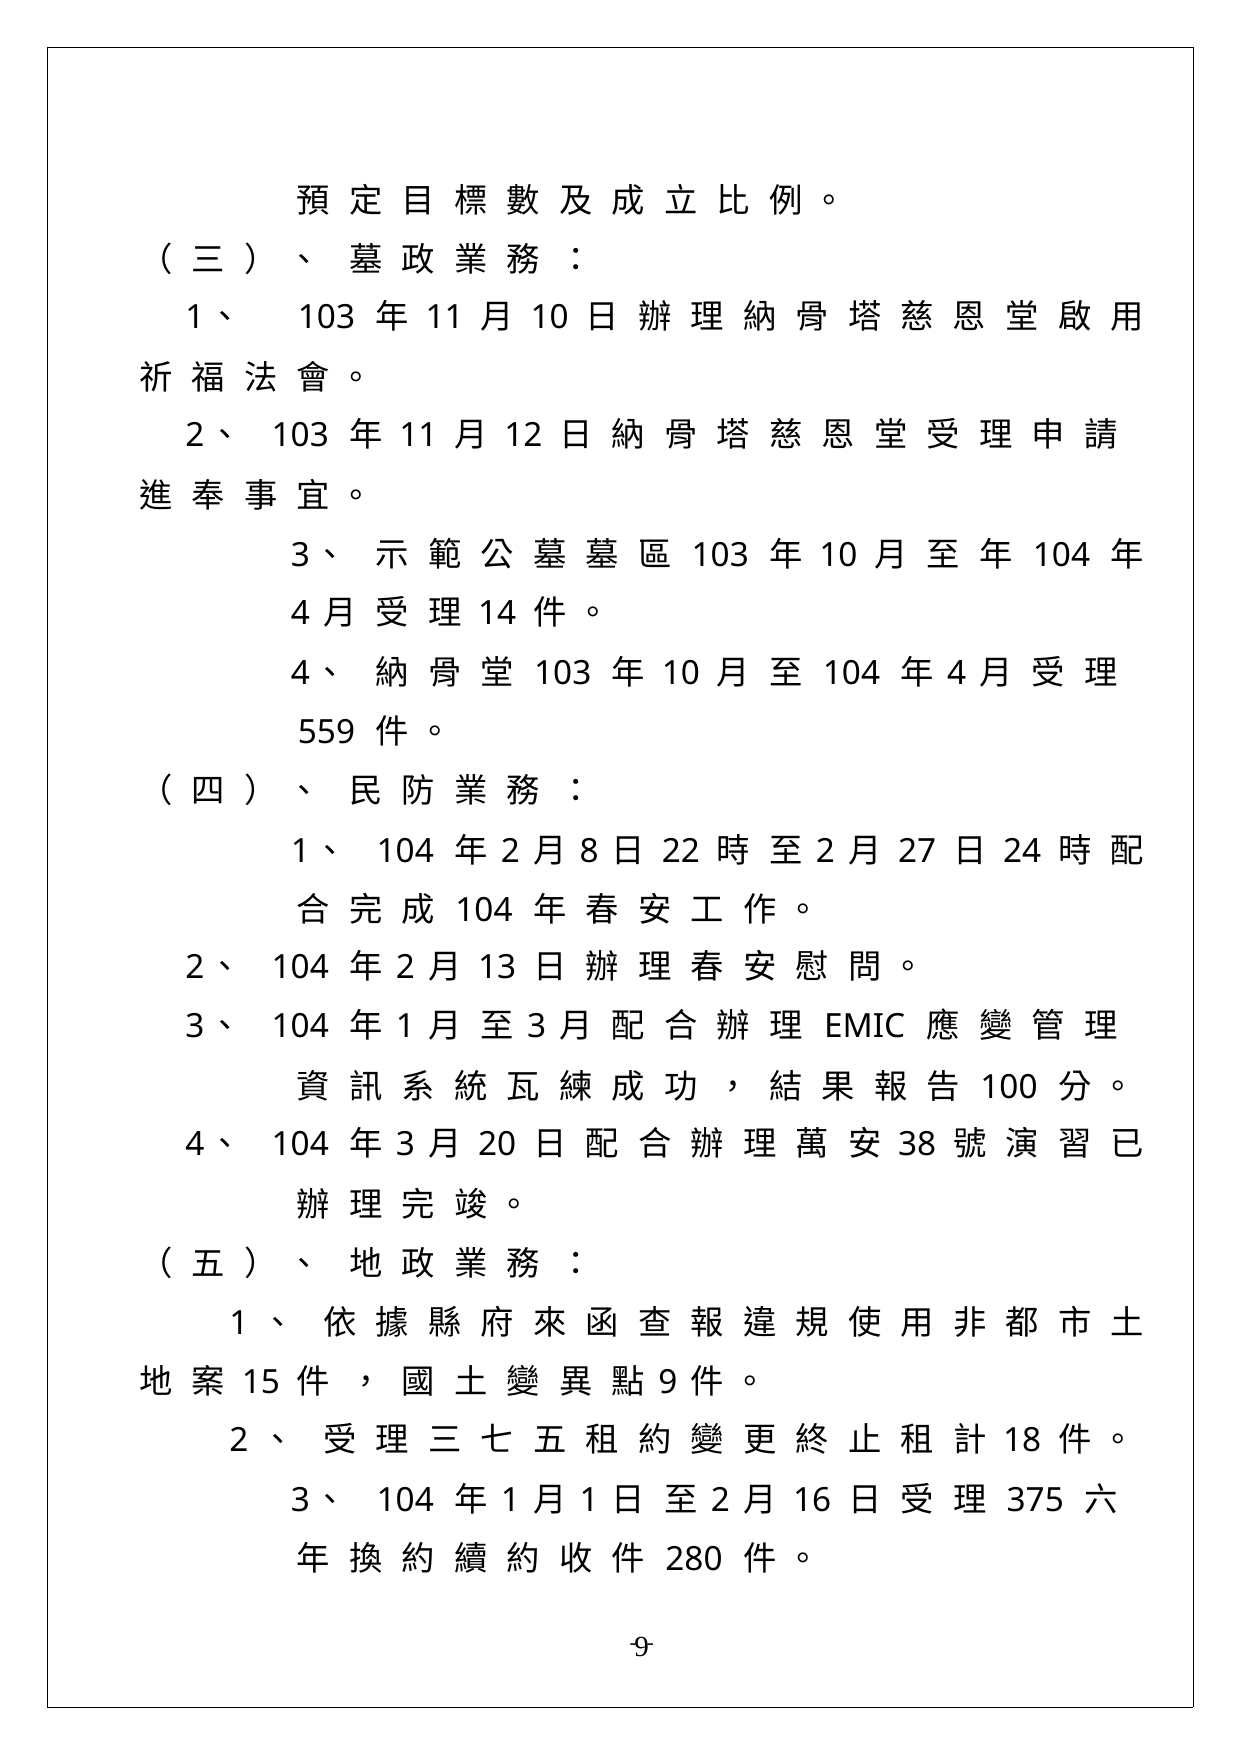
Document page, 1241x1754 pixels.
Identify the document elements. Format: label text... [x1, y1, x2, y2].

text 1、104年2月8日22時至2月27日24時配合完成104年春安工作。 [129, 818, 1153, 936]
text 3、104年1月至3月配合辦理EMIC應變管理資訊系統瓦練成功，結果報告100分。 [129, 995, 1153, 1113]
text （三）、墓政業務： [129, 227, 1153, 286]
text 1、 103年11月10日辦理納骨塔慈恩堂啟用祈福法會。 [129, 286, 1153, 404]
text （五）、地政業務： [129, 1231, 1153, 1290]
text 2、103年11月12日納骨塔慈恩堂受理申請進奉事宜。 [129, 404, 1153, 523]
text 4、納骨堂103年10月至104年4月受理559件。 [129, 641, 1153, 759]
text 1、依據縣府來函查報違規使用非都市土地案15件，國土變異點9件。 [129, 1290, 1153, 1408]
text 4、104年3月20日配合辦理萬安38號演習已辦理完竣。 [129, 1113, 1153, 1231]
text 3、示範公墓墓區103年10月至年104年4月受理14件。 [129, 523, 1153, 641]
text 2、受理三七五租約變更終止租計18件。 [160, 1408, 1153, 1468]
text （四）、民防業務： [129, 759, 1153, 818]
text 2、104年2月13日辦理春安慰問。 [129, 936, 1153, 995]
text 3、104年1月1日至2月16日受理375六年換約續約收件280件。 [129, 1468, 1153, 1586]
text 預定目標數及成立比例。 [129, 168, 1153, 227]
